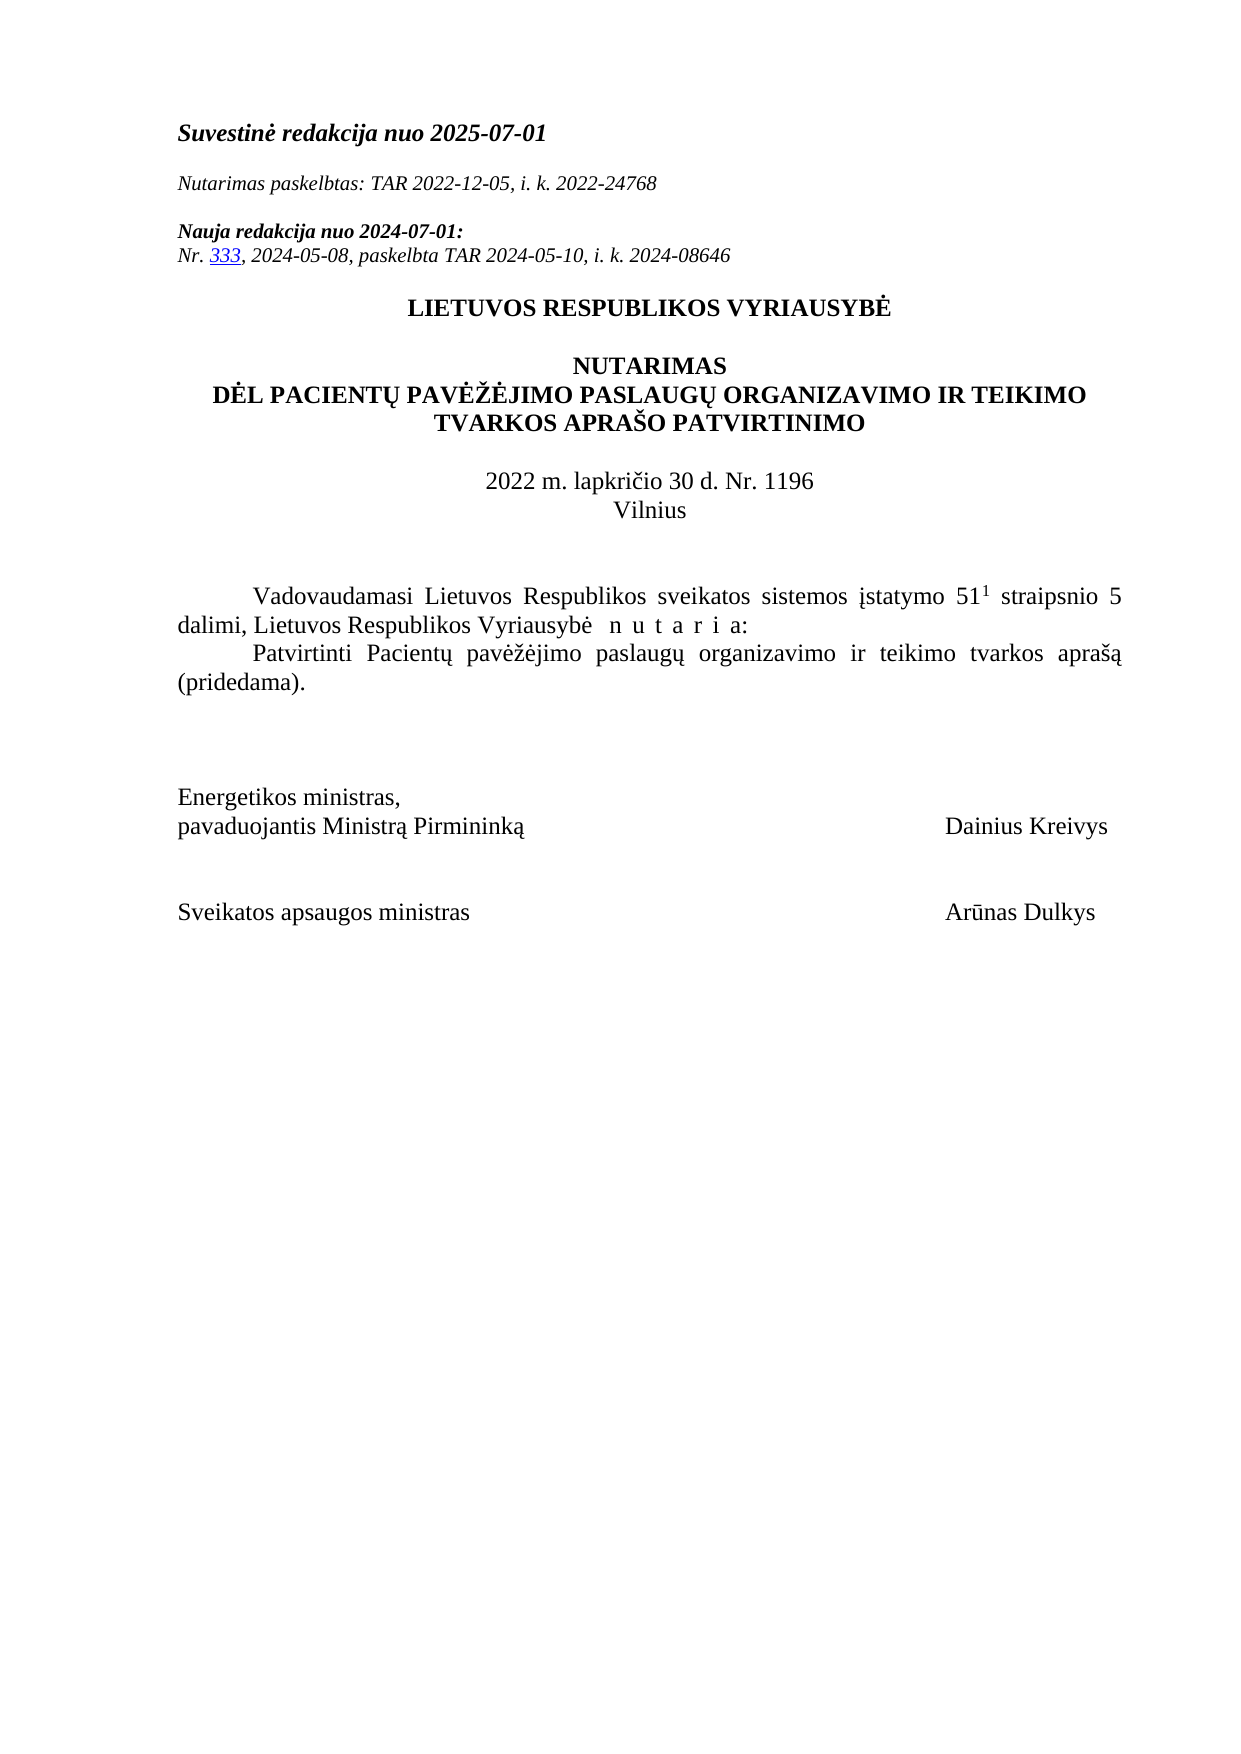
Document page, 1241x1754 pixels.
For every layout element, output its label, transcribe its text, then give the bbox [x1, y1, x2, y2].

text pavaduojantis Ministrą Pirmininką Dainius Kreivys [177, 811, 1122, 840]
text Vadovaudamasi Lietuvos Respublikos sveikatos sistemos įstatymo 511 straipsnio 5 dalimi, Lietuvos Respublikos Vyriausybė nutaria: [177, 581, 1122, 638]
text 2022 m. lapkričio 30 d. Nr. 1196 [177, 466, 1122, 495]
text LIETUVOS RESPUBLIKOS VYRIAUSYBĖ [177, 293, 1122, 322]
text Energetikos ministras, [177, 782, 1122, 811]
text NUTARIMAS [177, 351, 1122, 380]
text DĖL PACIENTŲ PAVĖŽĖJIMO PASLAUGŲ ORGANIZAVIMO IR TEIKIMO TVARKOS APRAŠO PATVIRTINIMO [177, 380, 1122, 437]
text Nr. 333, 2024-05-08, paskelbta TAR 2024-05-10, i. k. 2024-08646 [177, 243, 1122, 267]
text Sveikatos apsaugos ministras Arūnas Dulkys [177, 897, 1122, 926]
text Nutarimas paskelbtas: TAR 2022-12-05, i. k. 2022-24768 [177, 171, 1122, 195]
text Suvestinė redakcija nuo 2025-07-01 [177, 118, 1122, 147]
text Vilnius [177, 495, 1122, 523]
text Nauja redakcija nuo 2024-07-01: [177, 219, 1122, 243]
text Patvirtinti Pacientų pavėžėjimo paslaugų organizavimo ir teikimo tvarkos aprašą (pridedama). [177, 638, 1122, 696]
